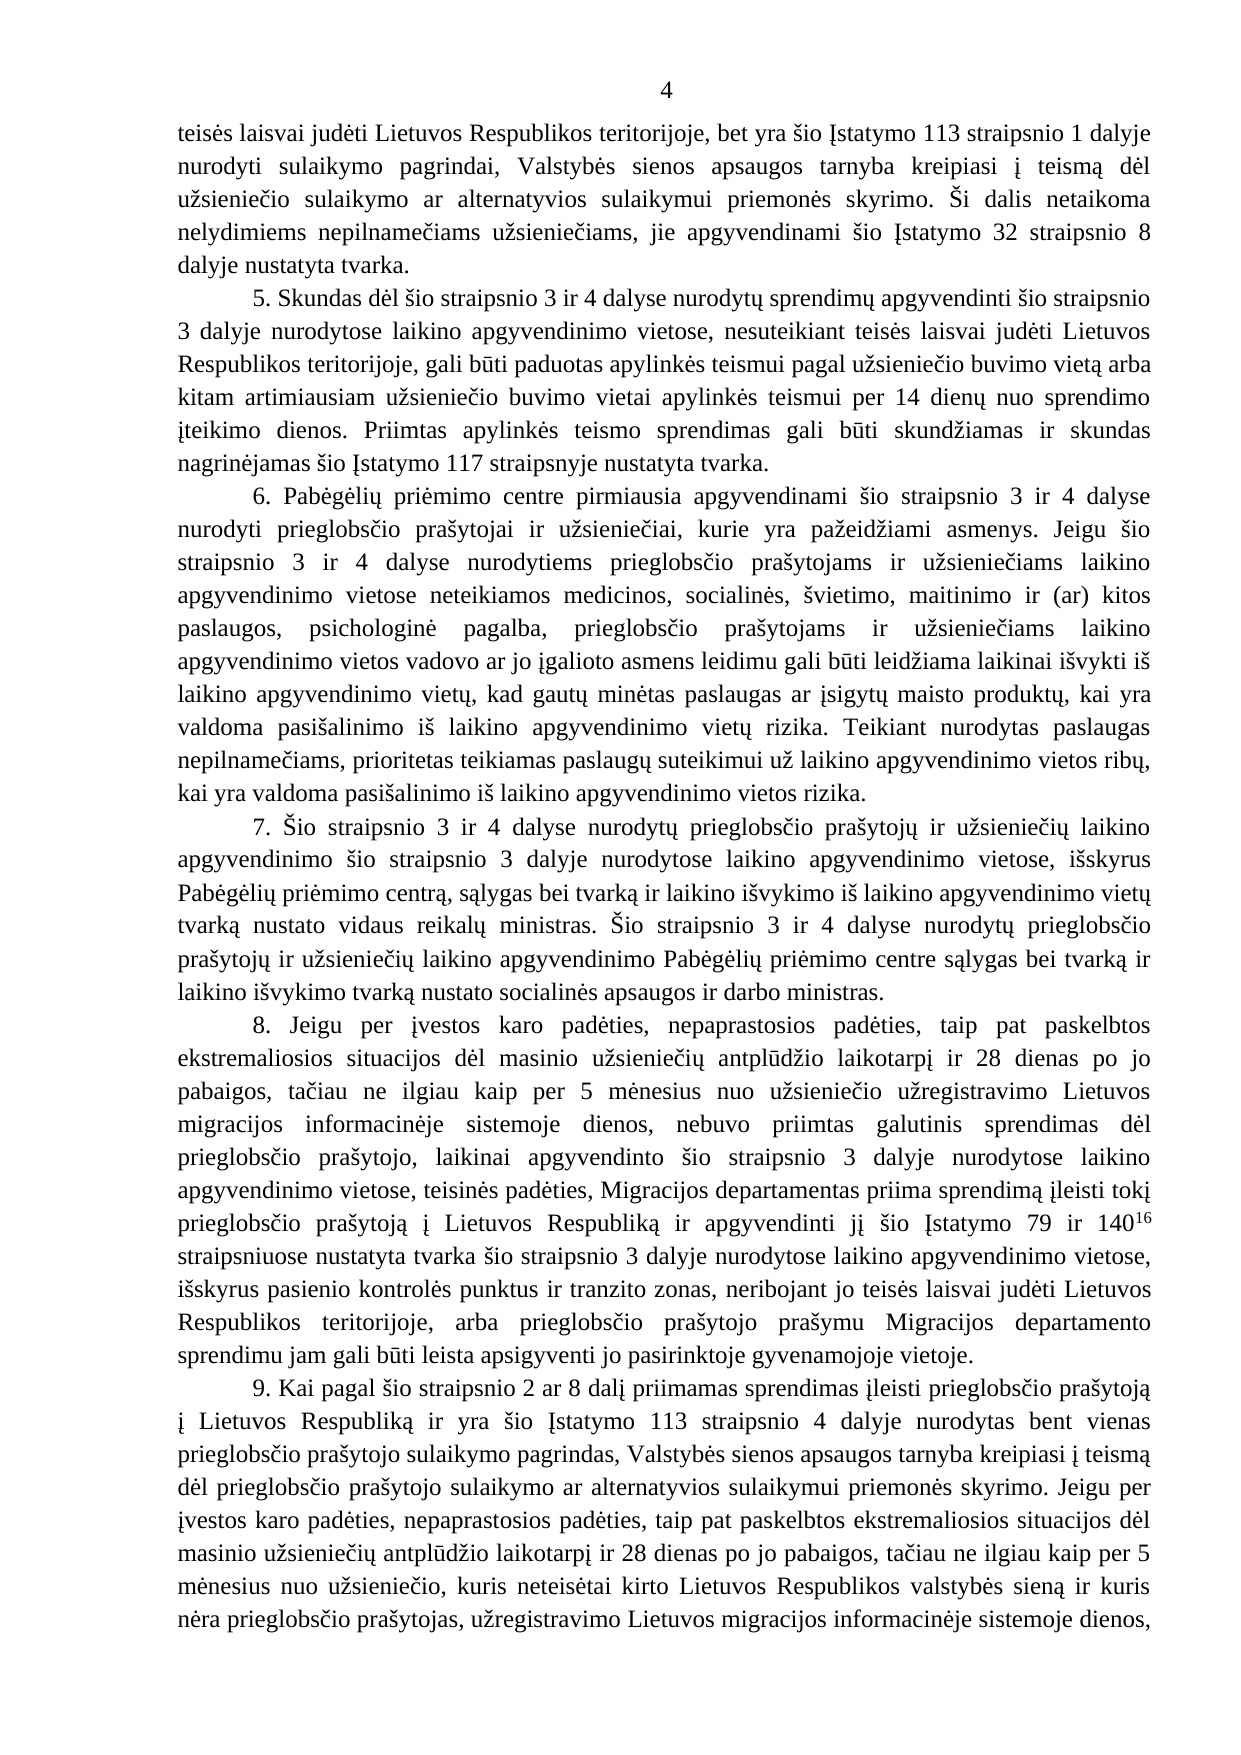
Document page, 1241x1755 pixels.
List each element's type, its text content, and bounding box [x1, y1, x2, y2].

text 9. Kai pagal šio straipsnio 2 ar 8 dalį priimamas sprendimas įleisti prieglobsčio prašytoją į Lietuvos Respubliką ir yra šio Įstatymo 113 straipsnio 4 dalyje nurodytas bent vienas prieglobsčio prašytojo sulaikymo pagrindas, Valstybės sienos apsaugos tarnyba kreipiasi į teismą dėl prieglobsčio prašytojo sulaikymo ar alternatyvios sulaikymui priemonės skyrimo. Jeigu per įvestos karo padėties, nepaprastosios padėties, taip pat paskelbtos ekstremaliosios situacijos dėl masinio užsieniečių antplūdžio laikotarpį ir 28 dienas po jo pabaigos, tačiau ne ilgiau kaip per 5 mėnesius nuo užsieniečio, kuris neteisėtai kirto Lietuvos Respublikos valstybės sieną ir kuris nėra prieglobsčio prašytojas, užregistravimo Lietuvos migracijos informacinėje sistemoje dienos, [177, 1373, 1152, 1633]
text 5. Skundas dėl šio straipsnio 3 ir 4 dalyse nurodytų sprendimų apgyvendinti šio straipsnio 3 dalyje nurodytose laikino apgyvendinimo vietose, nesuteikiant teisės laisvai judėti Lietuvos Respublikos teritorijoje, gali būti paduotas apylinkės teismui pagal užsieniečio buvimo vietą arba kitam artimiausiam užsieniečio buvimo vietai apylinkės teismui per 14 dienų nuo sprendimo įteikimo dienos. Priimtas apylinkės teismo sprendimas gali būti skundžiamas ir skundas nagrinėjamas šio Įstatymo 117 straipsnyje nustatyta tvarka. [177, 283, 1152, 477]
text 8. Jeigu per įvestos karo padėties, nepaprastosios padėties, taip pat paskelbtos ekstremaliosios situacijos dėl masinio užsieniečių antplūdžio laikotarpį ir 28 dienas po jo pabaigos, tačiau ne ilgiau kaip per 5 mėnesius nuo užsieniečio užregistravimo Lietuvos migracijos informacinėje sistemoje dienos, nebuvo priimtas galutinis sprendimas dėl prieglobsčio prašytojo, laikinai apgyvendinto šio straipsnio 3 dalyje nurodytose laikino apgyvendinimo vietose, teisinės padėties, Migracijos departamentas priima sprendimą įleisti tokį prieglobsčio prašytoją į Lietuvos Respubliką ir apgyvendinti jį šio Įstatymo 79 ir 14016 straipsniuose nustatyta tvarka šio straipsnio 3 dalyje nurodytose laikino apgyvendinimo vietose, išskyrus pasienio kontrolės punktus ir tranzito zonas, neribojant jo teisės laisvai judėti Lietuvos Respublikos teritorijoje, arba prieglobsčio prašytojo prašymu Migracijos departamento sprendimu jam gali būti leista apsigyventi jo pasirinktoje gyvenamojoje vietoje. [177, 1010, 1152, 1369]
text teisės laisvai judėti Lietuvos Respublikos teritorijoje, bet yra šio Įstatymo 113 straipsnio 1 dalyje nurodyti sulaikymo pagrindai, Valstybės sienos apsaugos tarnyba kreipiasi į teismą dėl užsieniečio sulaikymo ar alternatyvios sulaikymui priemonės skyrimo. Ši dalis netaikoma nelydimiems nepilnamečiams užsieniečiams, jie apgyvendinami šio Įstatymo 32 straipsnio 8 dalyje nustatyta tvarka. [177, 118, 1152, 279]
text 7. Šio straipsnio 3 ir 4 dalyse nurodytų prieglobsčio prašytojų ir užsieniečių laikino apgyvendinimo šio straipsnio 3 dalyje nurodytose laikino apgyvendinimo vietose, išskyrus Pabėgėlių priėmimo centrą, sąlygas bei tvarką ir laikino išvykimo iš laikino apgyvendinimo vietų tvarką nustato vidaus reikalų ministras. Šio straipsnio 3 ir 4 dalyse nurodytų prieglobsčio prašytojų ir užsieniečių laikino apgyvendinimo Pabėgėlių priėmimo centre sąlygas bei tvarką ir laikino išvykimo tvarką nustato socialinės apsaugos ir darbo ministras. [177, 812, 1152, 1005]
text 6. Pabėgėlių priėmimo centre pirmiausia apgyvendinami šio straipsnio 3 ir 4 dalyse nurodyti prieglobsčio prašytojai ir užsieniečiai, kurie yra pažeidžiami asmenys. Jeigu šio straipsnio 3 ir 4 dalyse nurodytiems prieglobsčio prašytojams ir užsieniečiams laikino apgyvendinimo vietose neteikiamos medicinos, socialinės, švietimo, maitinimo ir (ar) kitos paslaugos, psichologinė pagalba, prieglobsčio prašytojams ir užsieniečiams laikino apgyvendinimo vietos vadovo ar jo įgalioto asmens leidimu gali būti leidžiama laikinai išvykti iš laikino apgyvendinimo vietų, kad gautų minėtas paslaugas ar įsigytų maisto produktų, kai yra valdoma pasišalinimo iš laikino apgyvendinimo vietų rizika. Teikiant nurodytas paslaugas nepilnamečiams, prioritetas teikiamas paslaugų suteikimui už laikino apgyvendinimo vietos ribų, kai yra valdoma pasišalinimo iš laikino apgyvendinimo vietos rizika. [177, 481, 1152, 807]
